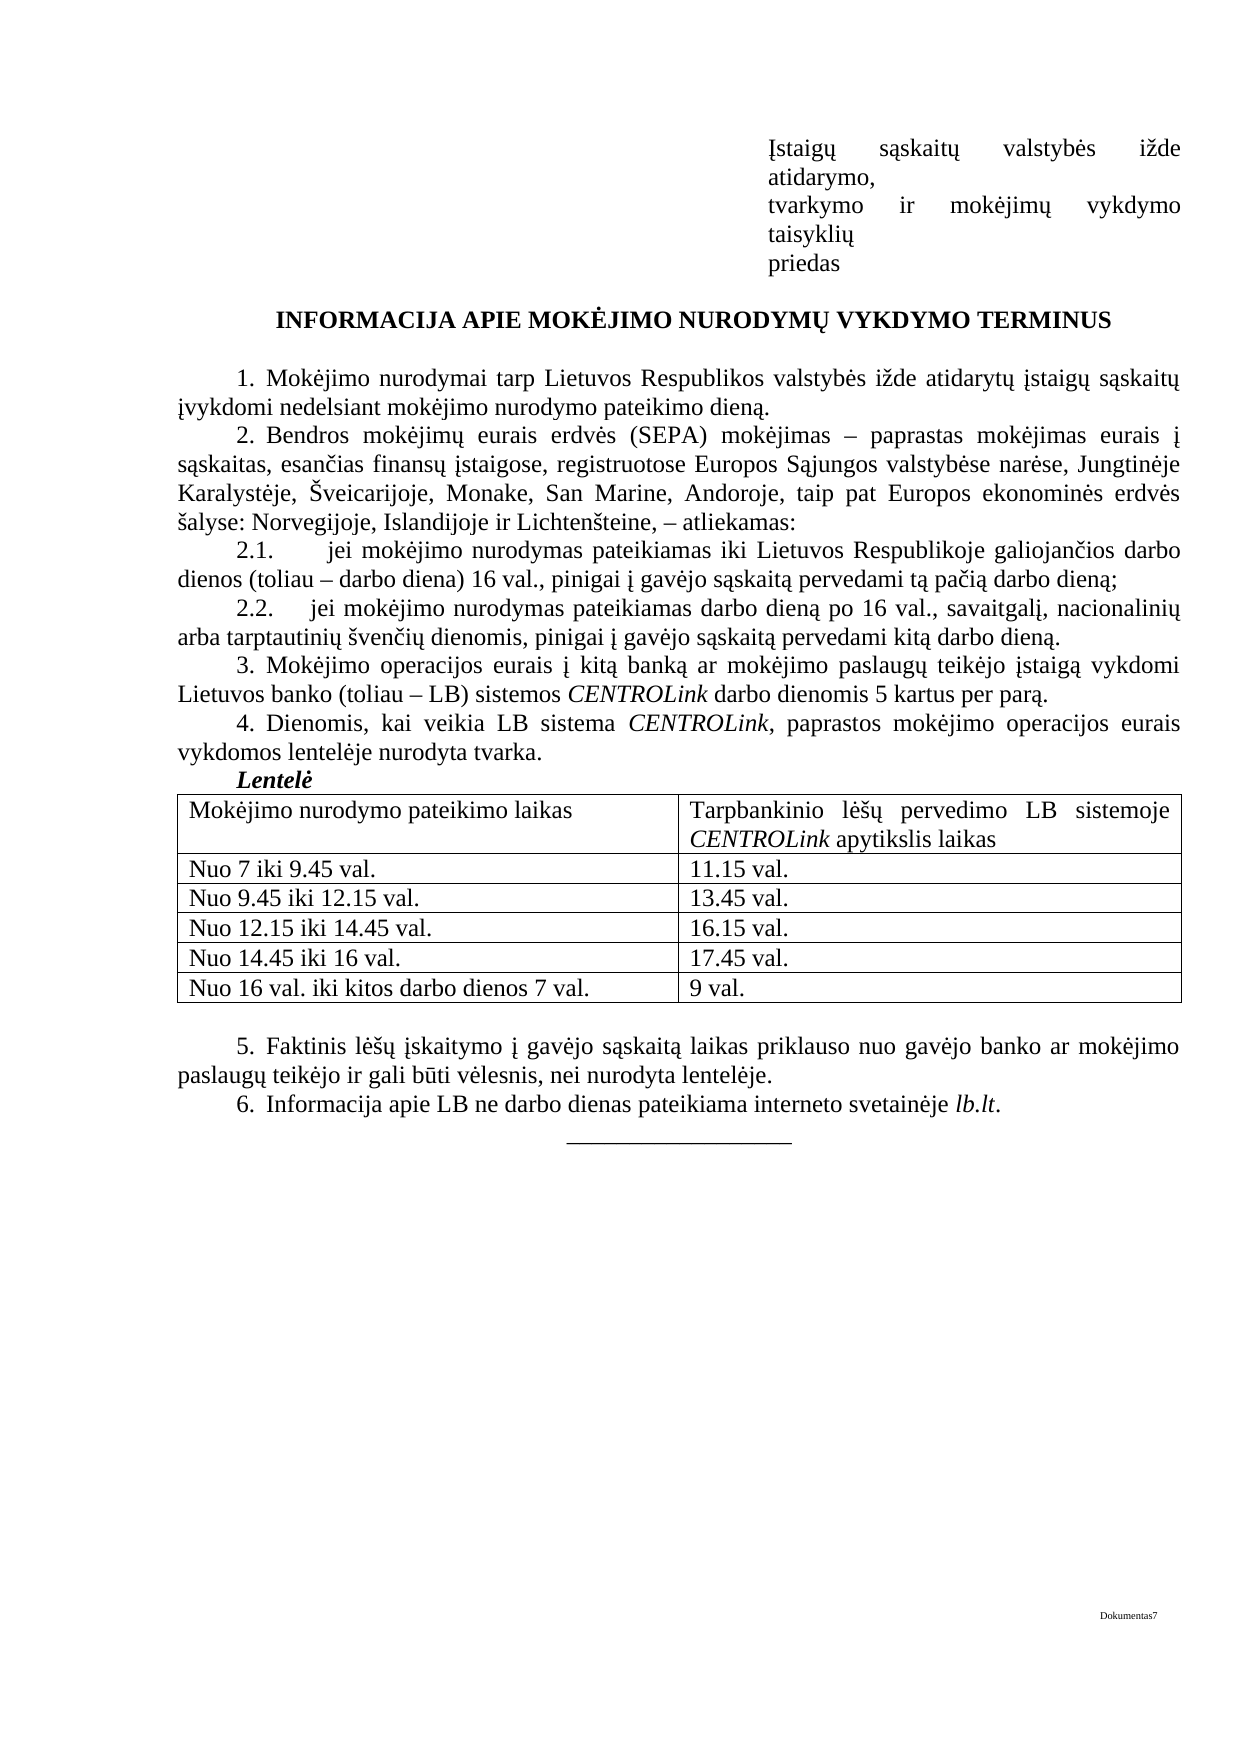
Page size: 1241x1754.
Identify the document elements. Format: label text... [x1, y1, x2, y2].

table_cell Nuo 7 iki 9.45 val. [178, 854, 678, 882]
text priedas [768, 248, 1181, 277]
table_cell 9 val. [679, 973, 1181, 1002]
text __________________ [177, 1118, 1181, 1146]
text Įstaigų sąskaitų valstybės ižde atidarymo, [768, 133, 1181, 190]
text 1. Mokėjimo nurodymai tarp Lietuvos Respublikos valstybės ižde atidarytų įstaigų sąskaitų įvykdomi nedelsiant mokėjimo nurodymo pateikimo dieną. [177, 363, 1181, 420]
text 5. Faktinis lėšų įskaitymo į gavėjo sąskaitą laikas priklauso nuo gavėjo banko ar mokėjimo paslaugų teikėjo ir gali būti vėlesnis, nei nurodyta lentelėje. [177, 1031, 1181, 1089]
text 2.2. jei mokėjimo nurodymas pateikiamas darbo dieną po 16 val., savaitgalį, nacionalinių arba tarptautinių švenčių dienomis, pinigai į gavėjo sąskaitą pervedami kitą darbo dieną. [177, 593, 1181, 650]
table_cell Nuo 12.15 iki 14.45 val. [178, 913, 678, 942]
table_cell 17.45 val. [679, 943, 1181, 972]
table_cell 13.45 val. [679, 884, 1181, 912]
table_header Mokėjimo nurodymo pateikimo laikas [178, 795, 678, 853]
table_cell Nuo 16 val. iki kitos darbo dienos 7 val. [178, 973, 678, 1002]
table_header Tarpbankinio lėšų pervedimo LB sistemoje CENTROLink apytikslis laikas [679, 795, 1181, 853]
text Lentelė [177, 765, 1181, 794]
text tvarkymo ir mokėjimų vykdymo taisyklių [768, 190, 1181, 248]
table_cell 16.15 val. [679, 913, 1181, 942]
text 4. Dienomis, kai veikia LB sistema CENTROLink, paprastos mokėjimo operacijos eurais vykdomos lentelėje nurodyta tvarka. [177, 708, 1181, 765]
text 3. Mokėjimo operacijos eurais į kitą banką ar mokėjimo paslaugų teikėjo įstaigą vykdomi Lietuvos banko (toliau – LB) sistemos CENTROLink darbo dienomis 5 kartus per parą. [177, 650, 1181, 708]
text 6. Informacija apie LB ne darbo dienas pateikiama interneto svetainėje lb.lt. [177, 1089, 1181, 1118]
table_cell Nuo 14.45 iki 16 val. [178, 943, 678, 972]
table_cell Nuo 9.45 iki 12.15 val. [178, 884, 678, 912]
text 2. Bendros mokėjimų eurais erdvės (SEPA) mokėjimas – paprastas mokėjimas eurais į sąskaitas, esančias finansų įstaigose, registruotose Europos Sąjungos valstybėse narėse, Jungtinėje Karalystėje, Šveicarijoje, Monake, San Marine, Andoroje, taip pat Europos ekonominės erdvės šalyse: Norvegijoje, Islandijoje ir Lichtenšteine, – atliekamas: [177, 420, 1181, 535]
table_cell 11.15 val. [679, 854, 1181, 882]
text INFORMACIJA APIE MOKĖJIMO NURODYMŲ VYKDYMO TERMINUS [213, 305, 1181, 334]
text 2.1. jei mokėjimo nurodymas pateikiamas iki Lietuvos Respublikoje galiojančios darbo dienos (toliau – darbo diena) 16 val., pinigai į gavėjo sąskaitą pervedami tą pačią darbo dieną; [177, 535, 1181, 593]
